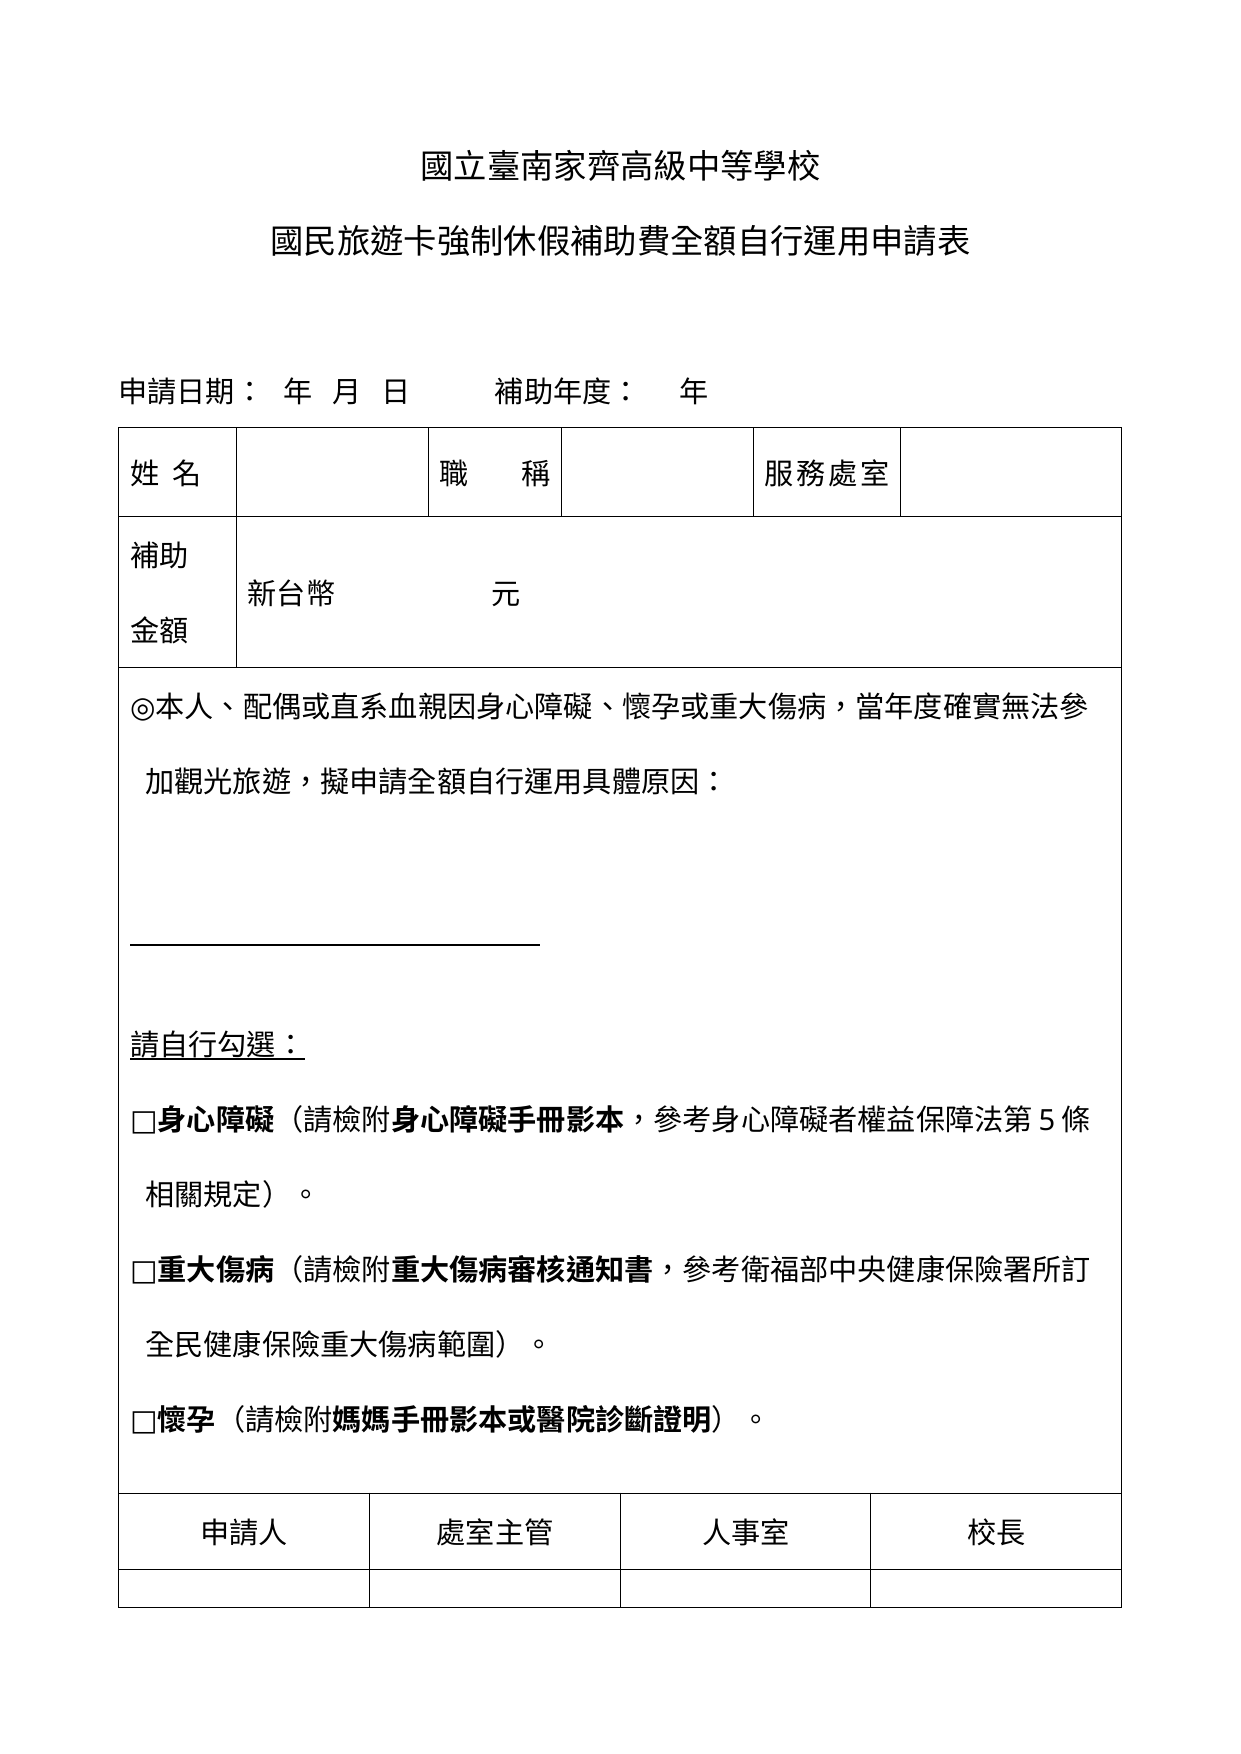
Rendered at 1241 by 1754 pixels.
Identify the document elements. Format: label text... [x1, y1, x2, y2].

table_cell 申請人 [119, 1494, 369, 1569]
table_header 姓 名 [119, 428, 236, 516]
table_cell 補助 金額 [119, 517, 236, 667]
table_cell [119, 1570, 369, 1607]
table_cell [871, 1570, 1121, 1607]
table_cell 校長 [871, 1494, 1121, 1569]
table_cell [370, 1570, 620, 1607]
table_cell 新台幣 元 [237, 517, 1121, 667]
table_cell ◎本人、配偶或直系血親因身心障礙、懷孕或重大傷病，當年度確實無法參 加觀光旅遊，擬申請全額自行運用具體原因： 請自行勾選： □身心障礙（請檢附身心障礙手冊影本，參考身心障礙者權益保障法第5條 相關規定）。 □重大傷病（請檢附重大傷病審核通知書，參考衛福部中央健康保險署所訂 全民健康保險重大傷病範圍）。 □懷孕（請檢附媽媽手冊影本或醫院診斷證明）。 [119, 668, 1121, 1493]
table_cell [621, 1570, 870, 1607]
table_header 服務處室 [754, 428, 900, 516]
text 國民旅遊卡強制休假補助費全額自行運用申請表 [118, 202, 1122, 277]
text 國立臺南家齊高級中等學校 [118, 127, 1122, 202]
table_header 職稱 [429, 428, 561, 516]
table_cell 處室主管 [370, 1494, 620, 1569]
table_header [237, 428, 428, 516]
table_header [901, 428, 1121, 516]
text 申請日期： 年 月 日 補助年度： 年 [118, 352, 1122, 427]
table_header [562, 428, 753, 516]
table_cell 人事室 [621, 1494, 870, 1569]
